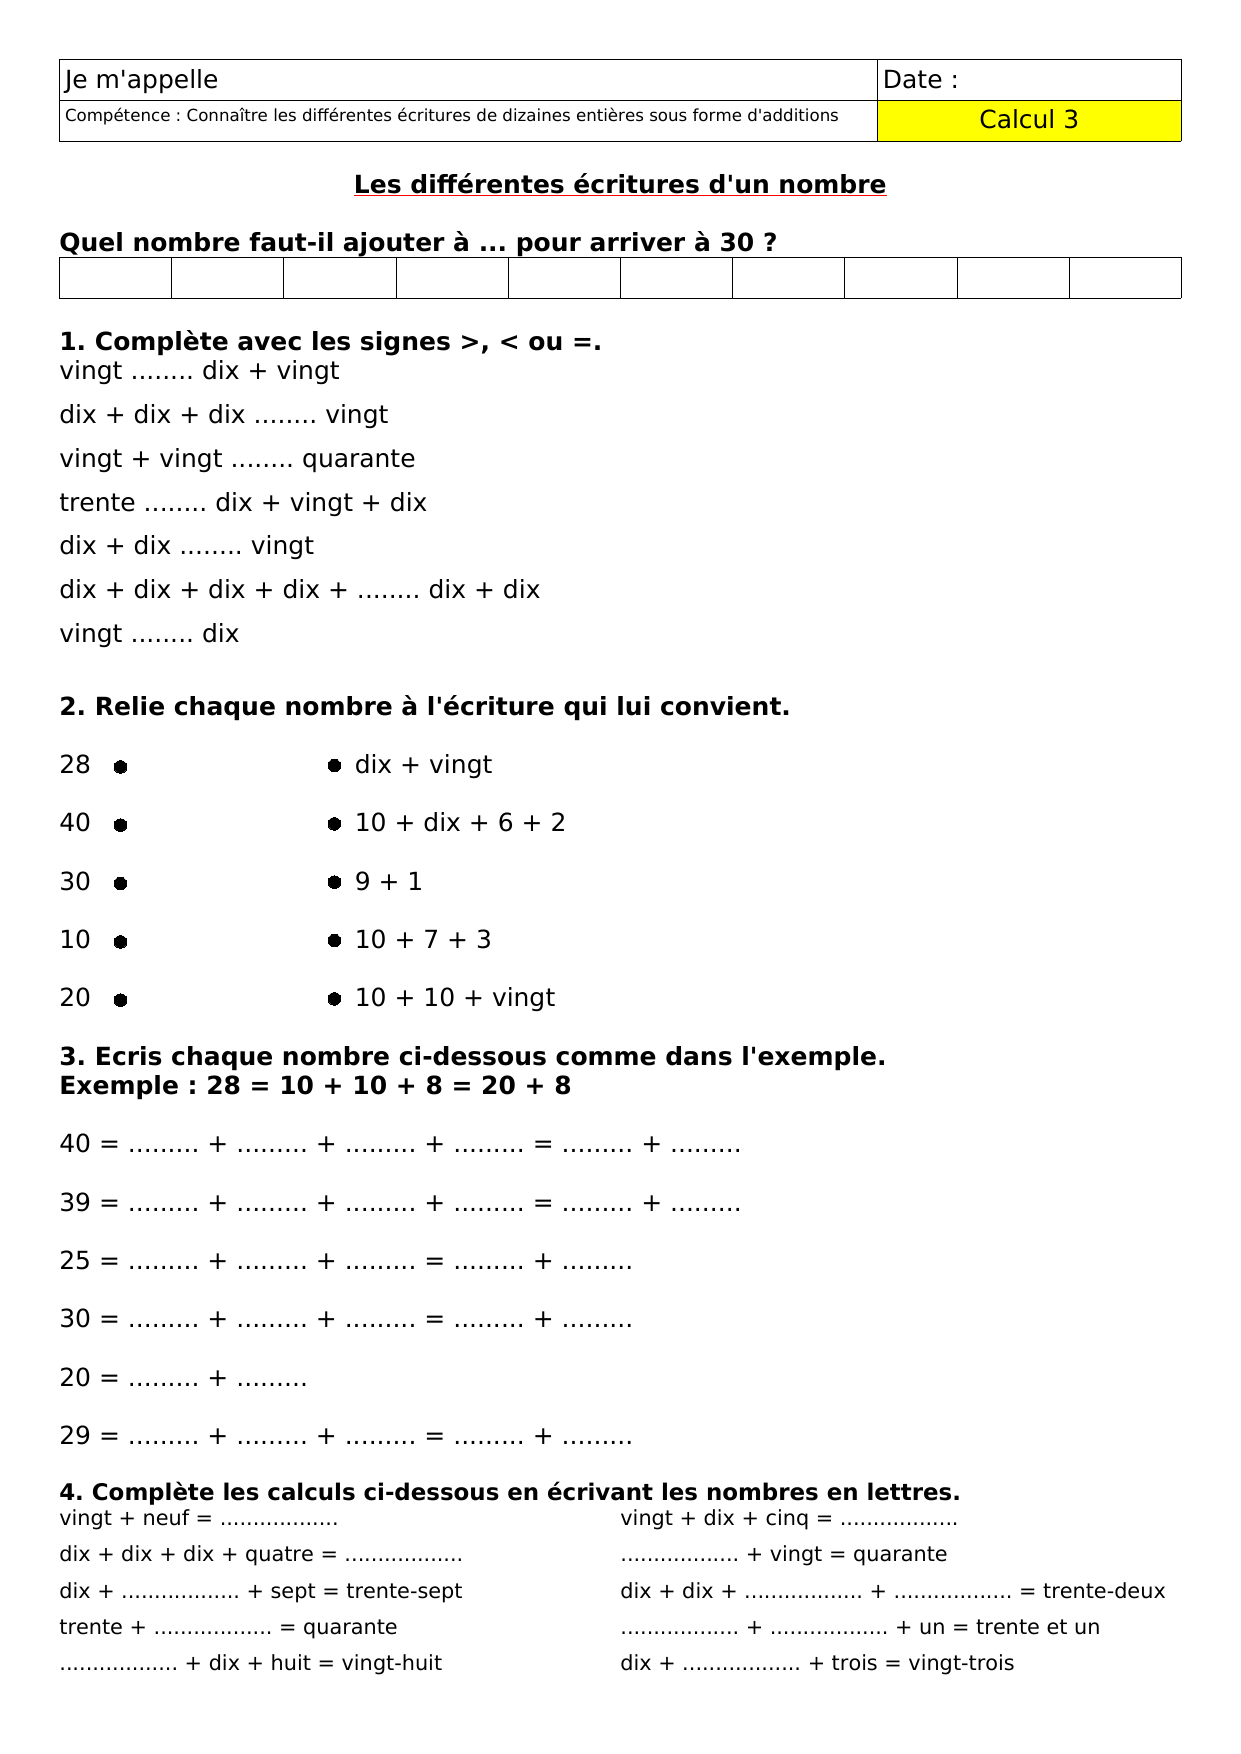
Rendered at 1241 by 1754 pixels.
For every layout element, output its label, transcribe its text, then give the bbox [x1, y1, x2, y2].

text 25 = ......... + ......... + ......... = ......... + ......... [59, 1246, 1181, 1275]
text 30 = ......... + ......... + ......... = ......... + ......... [59, 1304, 1181, 1333]
table_header Je m'appelle [60, 60, 877, 100]
table_header [172, 258, 283, 298]
table_header [845, 258, 957, 298]
table_header [733, 258, 844, 298]
text vingt ........ dix + vingt [59, 356, 1181, 386]
text 3. Ecris chaque nombre ci-dessous comme dans l'exemple. [59, 1042, 1181, 1071]
text 30 9 + 1 [59, 867, 1181, 896]
text 10 10 + 7 + 3 [59, 925, 1181, 954]
text 20 10 + 10 + vingt [59, 983, 1181, 1013]
table_header [621, 258, 732, 298]
text vingt + neuf = .................. [59, 1506, 620, 1530]
table_cell Compétence : Connaître les différentes écritures de dizaines entières sous forme d'additions [60, 101, 877, 141]
text trente ........ dix + vingt + dix [59, 488, 1181, 517]
text 1. Complète avec les signes >, < ou =. [59, 327, 1181, 356]
text 39 = ......... + ......... + ......... + ......... = ......... + ......... [59, 1188, 1181, 1217]
text dix + dix + dix ........ vingt [59, 400, 1181, 429]
text 29 = ......... + ......... + ......... = ......... + ......... [59, 1421, 1181, 1450]
text Quel nombre faut-il ajouter à ... pour arriver à 30 ? [59, 228, 1181, 257]
table_header [60, 258, 171, 298]
table_header [1070, 258, 1181, 298]
table_header [509, 258, 620, 298]
text Exemple : 28 = 10 + 10 + 8 = 20 + 8 [59, 1071, 1181, 1100]
text 40 10 + dix + 6 + 2 [59, 808, 1181, 838]
text dix + dix + dix + dix + ........ dix + dix [59, 575, 1181, 604]
text .................. + dix + huit = vingt-huit [59, 1651, 620, 1676]
text 4. Complète les calculs ci-dessous en écrivant les nombres en lettres. [59, 1479, 1181, 1506]
text 28 dix + vingt [59, 750, 1181, 779]
table_header Date : [878, 60, 1181, 100]
table_header [397, 258, 508, 298]
table_header [284, 258, 396, 298]
text trente + .................. = quarante [59, 1615, 620, 1639]
table_cell Calcul 3 [878, 101, 1181, 141]
text 2. Relie chaque nombre à l'écriture qui lui convient. [59, 692, 1181, 721]
text vingt + vingt ........ quarante [59, 444, 1181, 473]
text .................. + .................. + un = trente et un [620, 1615, 1181, 1639]
text dix + dix ........ vingt [59, 531, 1181, 561]
table_header [958, 258, 1069, 298]
text 40 = ......... + ......... + ......... + ......... = ......... + ......... [59, 1129, 1181, 1158]
text vingt + dix + cinq = .................. [620, 1506, 1181, 1530]
text vingt ........ dix [59, 619, 1181, 648]
text dix + dix + dix + quatre = .................. [59, 1542, 620, 1567]
text dix + .................. + trois = vingt-trois [620, 1651, 1181, 1676]
text dix + .................. + sept = trente-sept [59, 1579, 620, 1603]
text dix + dix + .................. + .................. = trente-deux [620, 1579, 1181, 1603]
text Les différentes écritures d'un nombre [59, 170, 1181, 199]
text 20 = ......... + ......... [59, 1363, 1181, 1392]
text .................. + vingt = quarante [620, 1542, 1181, 1567]
